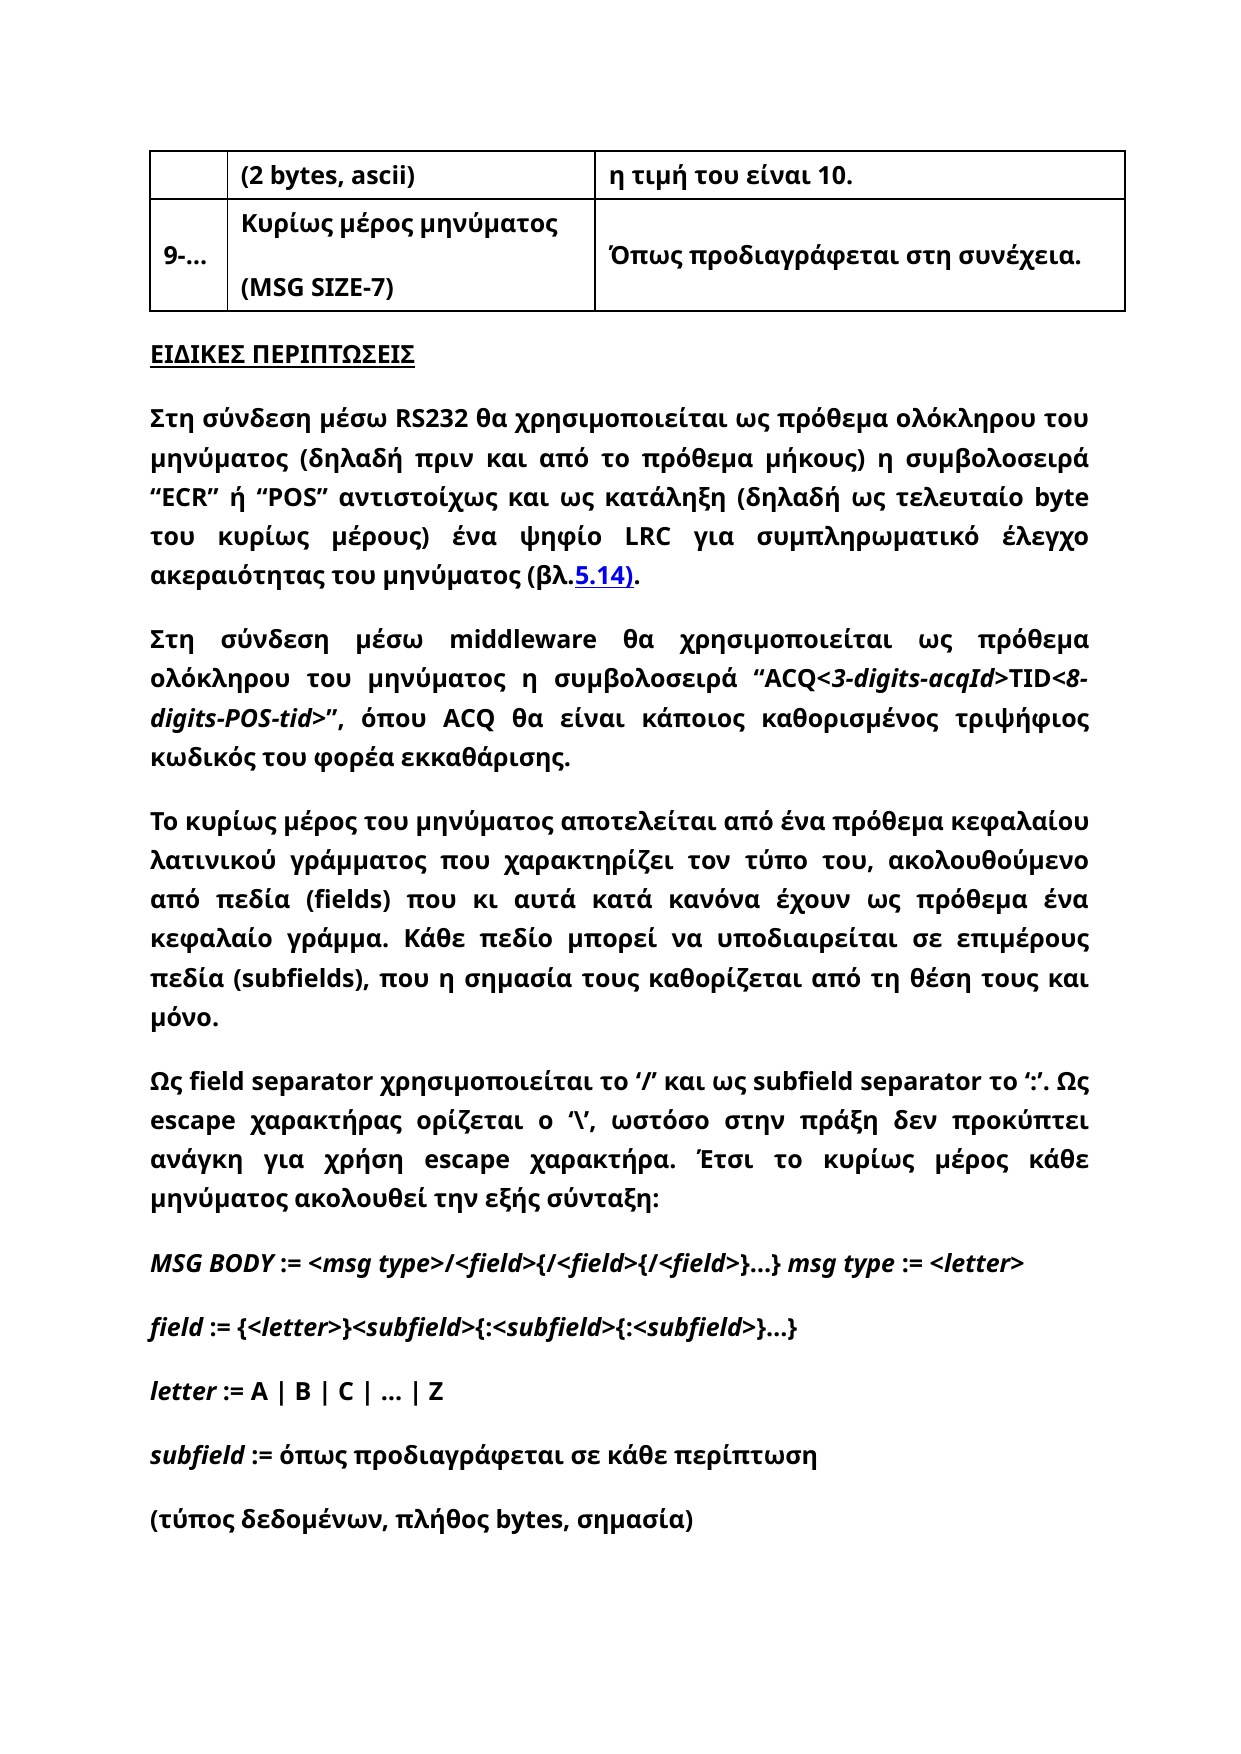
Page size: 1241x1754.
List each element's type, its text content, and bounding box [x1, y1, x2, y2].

text (τύπος δεδομένων, πλήθος bytes, σημασία) [150, 1502, 1090, 1536]
text Στη σύνδεση μέσω RS232 θα χρησιμοποιείται ως πρόθεμα ολόκληρου του μηνύματος (δηλαδή πριν και από το πρόθεμα μήκους) η συμβολοσειρά “ECR” ή “POS” αντιστοίχως και ως κατάληξη (δηλαδή ως τελευταίο byte του κυρίως μέρους) ένα ψηφίο LRC για συμπληρωματικό έλεγχο ακεραιότητας του μηνύματος (βλ.5.14). [150, 401, 1090, 592]
table_cell 9-… [151, 200, 227, 310]
table_header η τιμή του είναι 10. [596, 152, 1124, 198]
text subfield := όπως προδιαγράφεται σε κάθε περίπτωση [150, 1438, 1090, 1472]
text Ως field separator χρησιμοποιείται το ‘/’ και ως subfield separator το ‘:’. Ως escape χαρακτήρας ορίζεται ο ‘\’, ωστόσο στην πράξη δεν προκύπτει ανάγκη για χρήση escape χαρακτήρα. Έτσι το κυρίως μέρος κάθε μηνύματος ακολουθεί την εξής σύνταξη: [150, 1064, 1090, 1215]
table_cell Κυρίως μέρος μηνύματος (MSG SIZE-7) [228, 200, 594, 310]
text ΕΙΔΙΚΕΣ ΠΕΡΙΠΤΩΣΕΙΣ [150, 337, 1090, 371]
text Στη σύνδεση μέσω middleware θα χρησιμοποιείται ως πρόθεμα ολόκληρου του μηνύματος η συμβολοσειρά “ACQ<3-digits-acqId>TID<8-digits-POS-tid>”, όπου ACQ θα είναι κάποιος καθορισμένος τριψήφιος κωδικός του φορέα εκκαθάρισης. [150, 622, 1090, 773]
text letter := A | B | C | … | Ζ [150, 1374, 1090, 1408]
table_cell Όπως προδιαγράφεται στη συνέχεια. [596, 200, 1124, 310]
table_header (2 bytes, ascii) [228, 152, 594, 198]
text Το κυρίως μέρος του μηνύματος αποτελείται από ένα πρόθεμα κεφαλαίου λατινικού γράμματος που χαρακτηρίζει τον τύπο του, ακολουθούμενο από πεδία (fields) που κι αυτά κατά κανόνα έχουν ως πρόθεμα ένα κεφαλαίο γράμμα. Κάθε πεδίο μπορεί να υποδιαιρείται σε επιμέρους πεδία (subfields), που η σημασία τους καθορίζεται από τη θέση τους και μόνο. [150, 804, 1090, 1033]
text field := {<letter>}<subfield>{:<subfield>{:<subfield>}…} [150, 1309, 1090, 1343]
text MSG BODY := <msg type>/<field>{/<field>{/<field>}…} msg type := <letter> [150, 1245, 1090, 1279]
table_header [151, 152, 227, 198]
